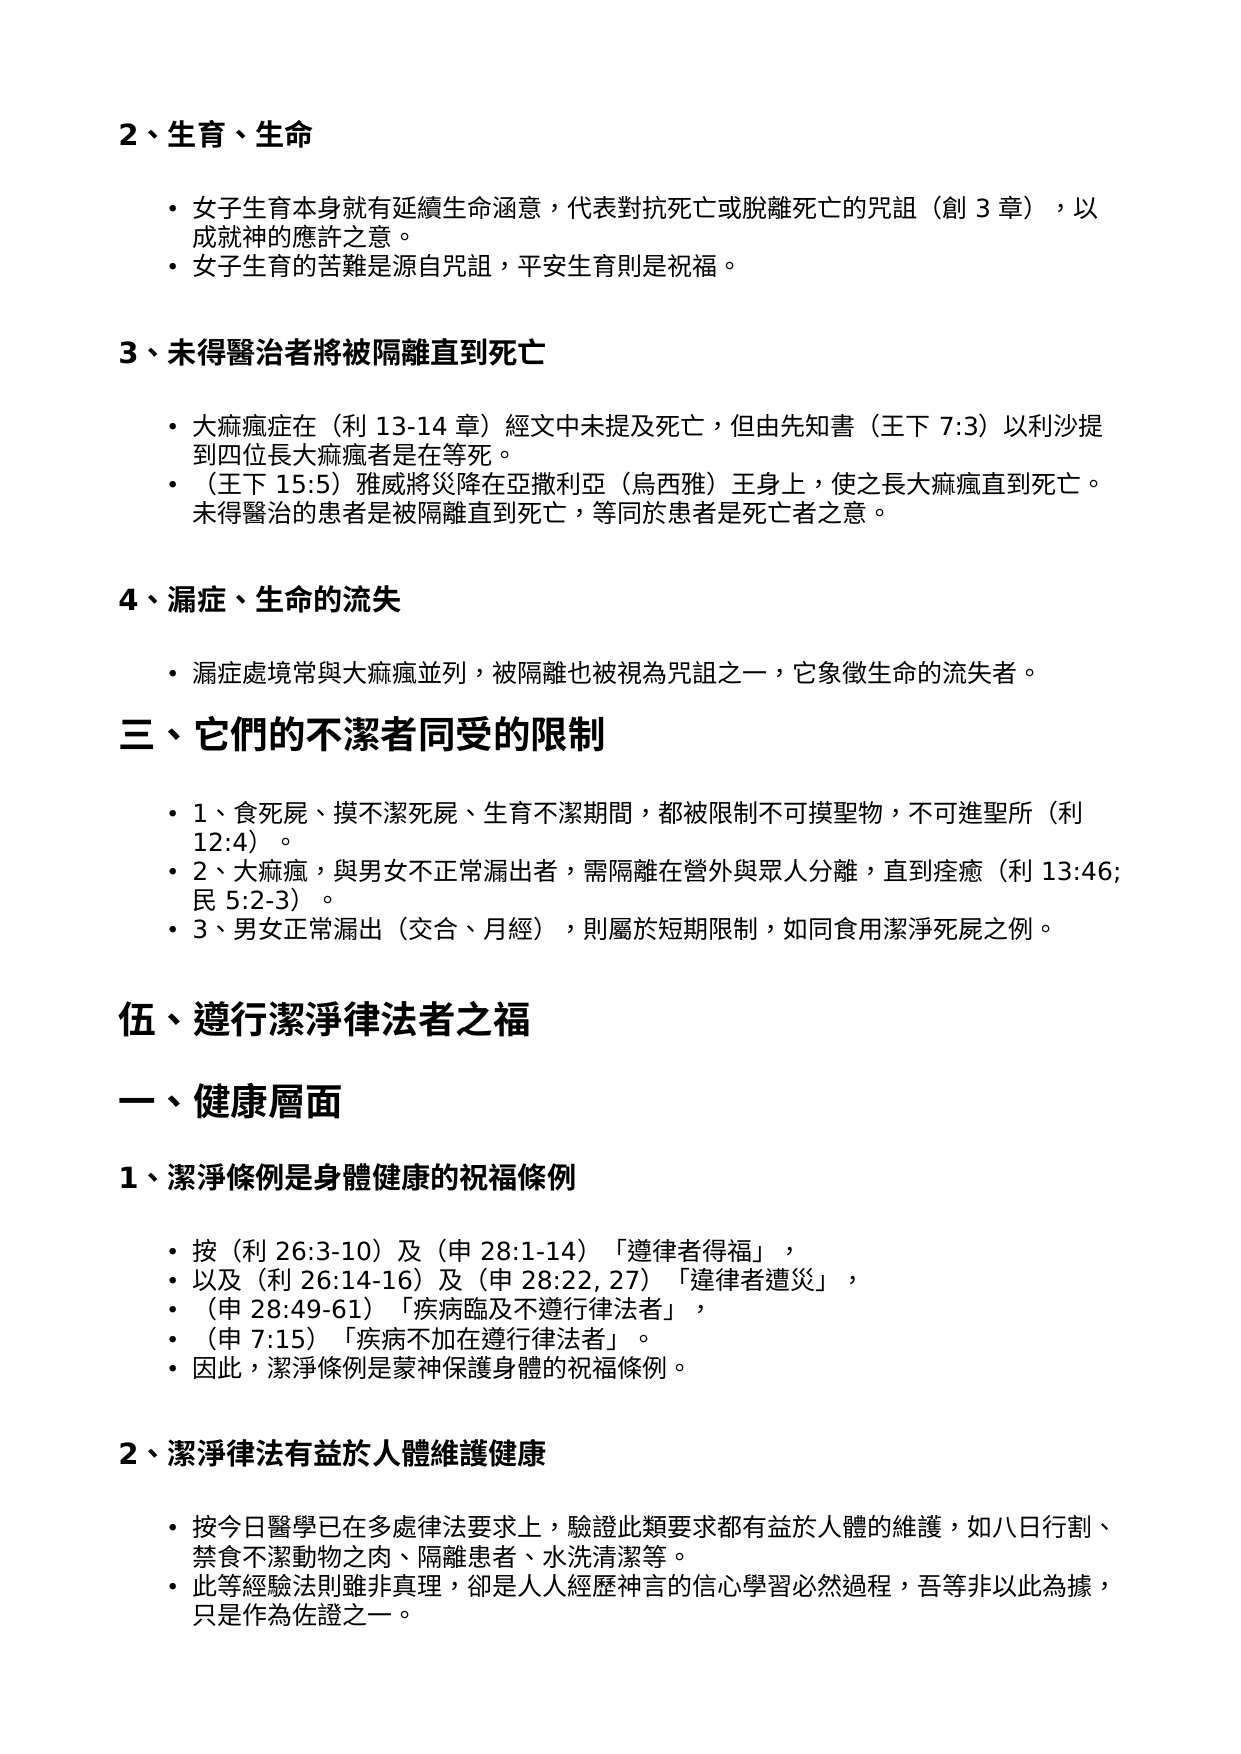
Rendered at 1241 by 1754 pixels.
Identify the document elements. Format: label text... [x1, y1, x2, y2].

subtitle 2、潔淨律法有益於人體維護健康 [118, 1438, 1122, 1472]
list 女子生育的苦難是源自咒詛，平安生育則是祝福。 [177, 252, 1122, 282]
subtitle 一、健康層面 [118, 1080, 1122, 1124]
list （申 7:15）「疾病不加在遵行律法者」。 [177, 1325, 1122, 1354]
list 3、男女正常漏出（交合、月經），則屬於短期限制，如同食用潔淨死屍之例。 [177, 916, 1122, 945]
list 按今日醫學已在多處律法要求上，驗證此類要求都有益於人體的維護，如八日行割、禁食不潔動物之肉、隔離患者、水洗清潔等。 [177, 1514, 1122, 1572]
list （申 28:49-61）「疾病臨及不遵行律法者」， [177, 1296, 1122, 1325]
subtitle 3、未得醫治者將被隔離直到死亡 [118, 336, 1122, 370]
subtitle 2、生育、生命 [118, 118, 1122, 152]
list 1、食死屍、摸不潔死屍、生育不潔期間，都被限制不可摸聖物，不可進聖所（利 12:4）。 [177, 799, 1122, 857]
list （王下 15:5）雅威將災降在亞撒利亞（烏西雅）王身上，使之長大痲瘋直到死亡。未得醫治的患者是被隔離直到死亡，等同於患者是死亡者之意。 [177, 470, 1122, 529]
list 2、大痲瘋，與男女不正常漏出者，需隔離在營外與眾人分離，直到痊癒（利 13:46; 民 5:2-3）。 [177, 857, 1122, 916]
list 大痲瘋症在（利 13-14 章）經文中未提及死亡，但由先知書（王下 7:3）以利沙提到四位長大痲瘋者是在等死。 [177, 412, 1122, 470]
list 因此，潔淨條例是蒙神保護身體的祝福條例。 [177, 1354, 1122, 1383]
list 漏症處境常與大痲瘋並列，被隔離也被視為咒詛之一，它象徵生命的流失者。 [177, 659, 1122, 688]
list 按（利 26:3-10）及（申 28:1-14）「遵律者得福」， [177, 1237, 1122, 1267]
list 以及（利 26:14-16）及（申 28:22, 27）「違律者遭災」， [177, 1267, 1122, 1296]
subtitle 1、潔淨條例是身體健康的祝福條例 [118, 1161, 1122, 1195]
subtitle 三、它們的不潔者同受的限制 [118, 713, 1122, 757]
list 女子生育本身就有延續生命涵意，代表對抗死亡或脫離死亡的咒詛（創 3 章），以成就神的應許之意。 [177, 194, 1122, 252]
list 此等經驗法則雖非真理，卻是人人經歷神言的信心學習必然過程，吾等非以此為據，只是作為佐證之一。 [177, 1572, 1122, 1630]
subtitle 4、漏症、生命的流失 [118, 583, 1122, 617]
subtitle 伍、遵行潔淨律法者之福 [118, 999, 1122, 1043]
